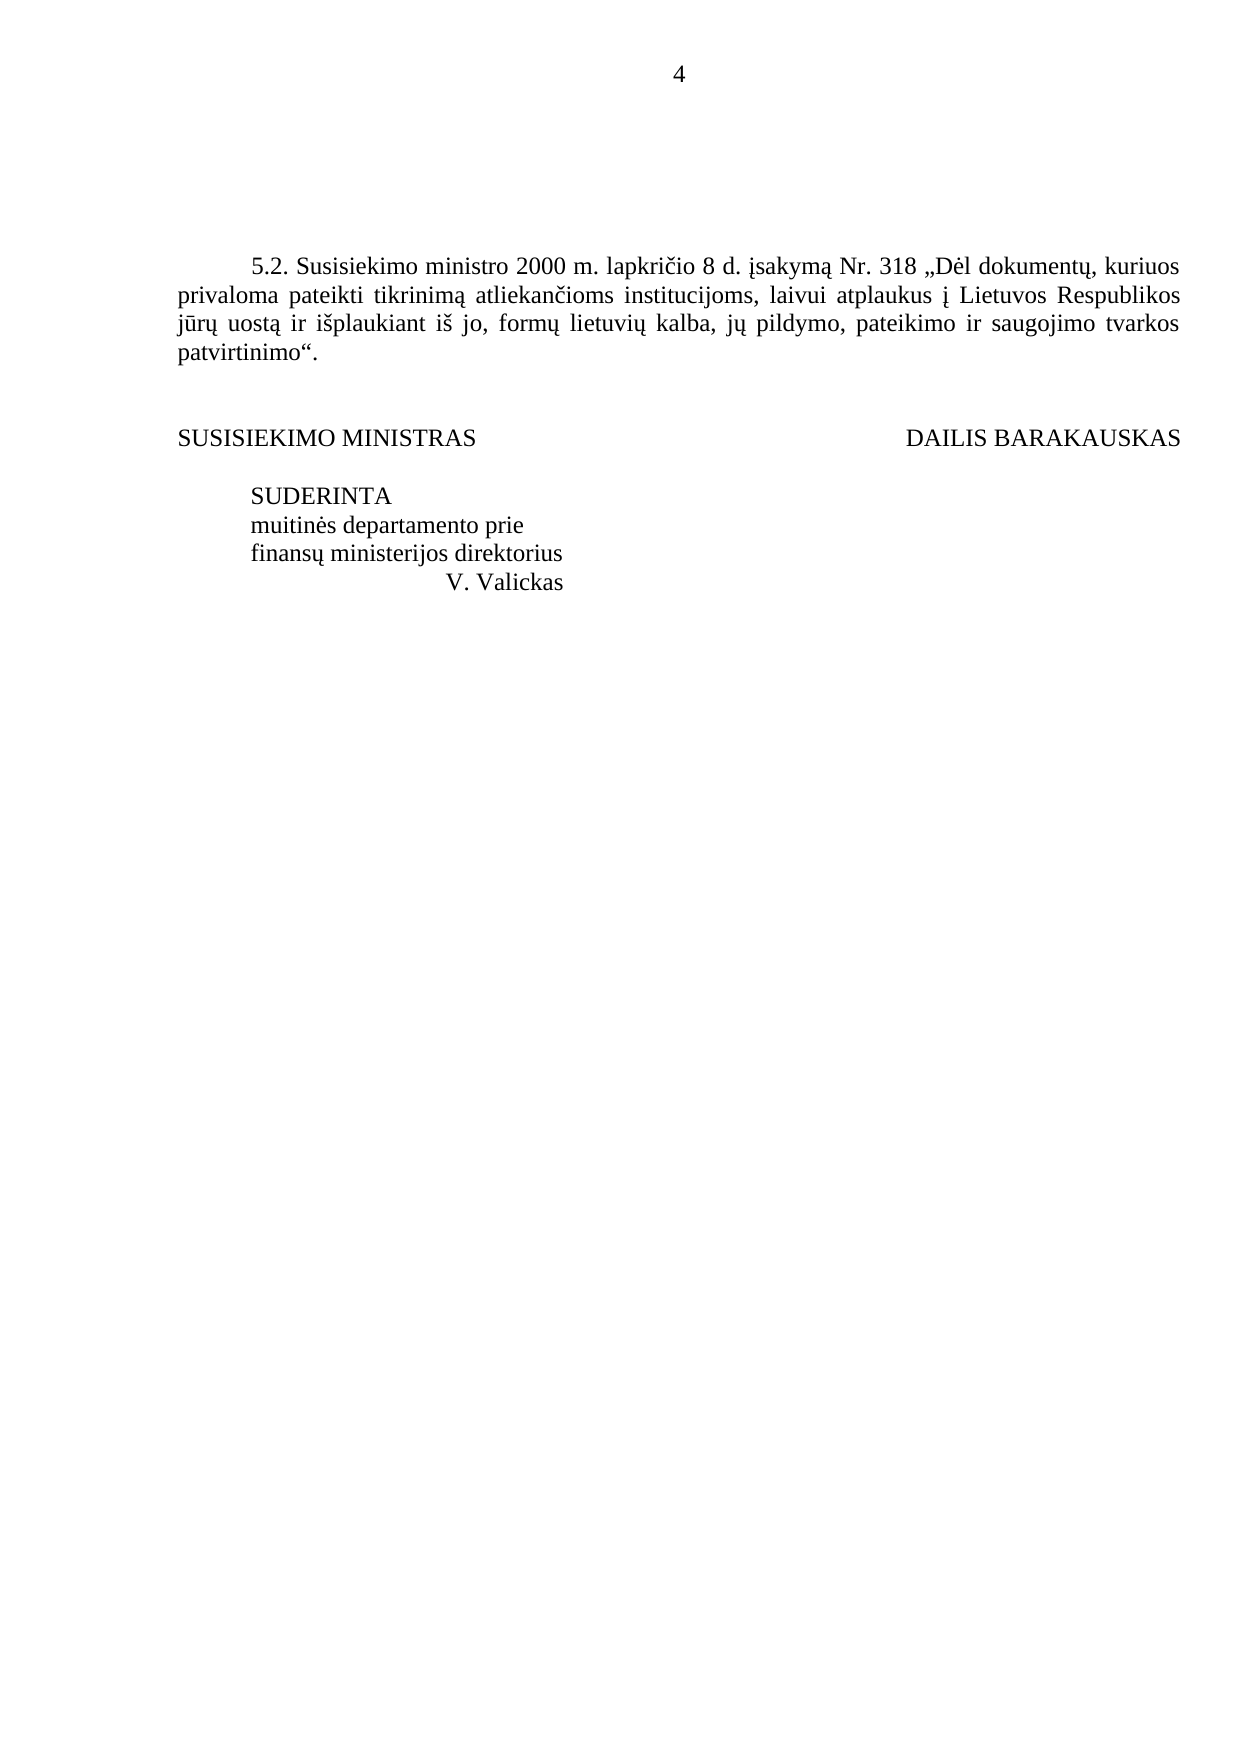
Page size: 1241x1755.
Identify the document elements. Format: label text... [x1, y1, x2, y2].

text SUSISIEKIMO MINISTRAS DAILIS BARAKAUSKAS [177, 423, 1181, 452]
text 5.2. Susisiekimo ministro 2000 m. lapkričio 8 d. įsakymą Nr. 318 „Dėl dokumentų, kuriuos privaloma pateikti tikrinimą atliekančioms institucijoms, laivui atplaukus į Lietuvos Respublikos jūrų uostą ir išplaukiant iš jo, formų lietuvių kalba, jų pildymo, pateikimo ir saugojimo tvarkos patvirtinimo“. [177, 251, 1181, 366]
text SUDERINTA [177, 481, 1181, 510]
text finansų ministerijos direktorius [177, 538, 1181, 567]
text V. Valickas [177, 567, 1181, 596]
text muitinės departamento prie [177, 510, 1181, 538]
